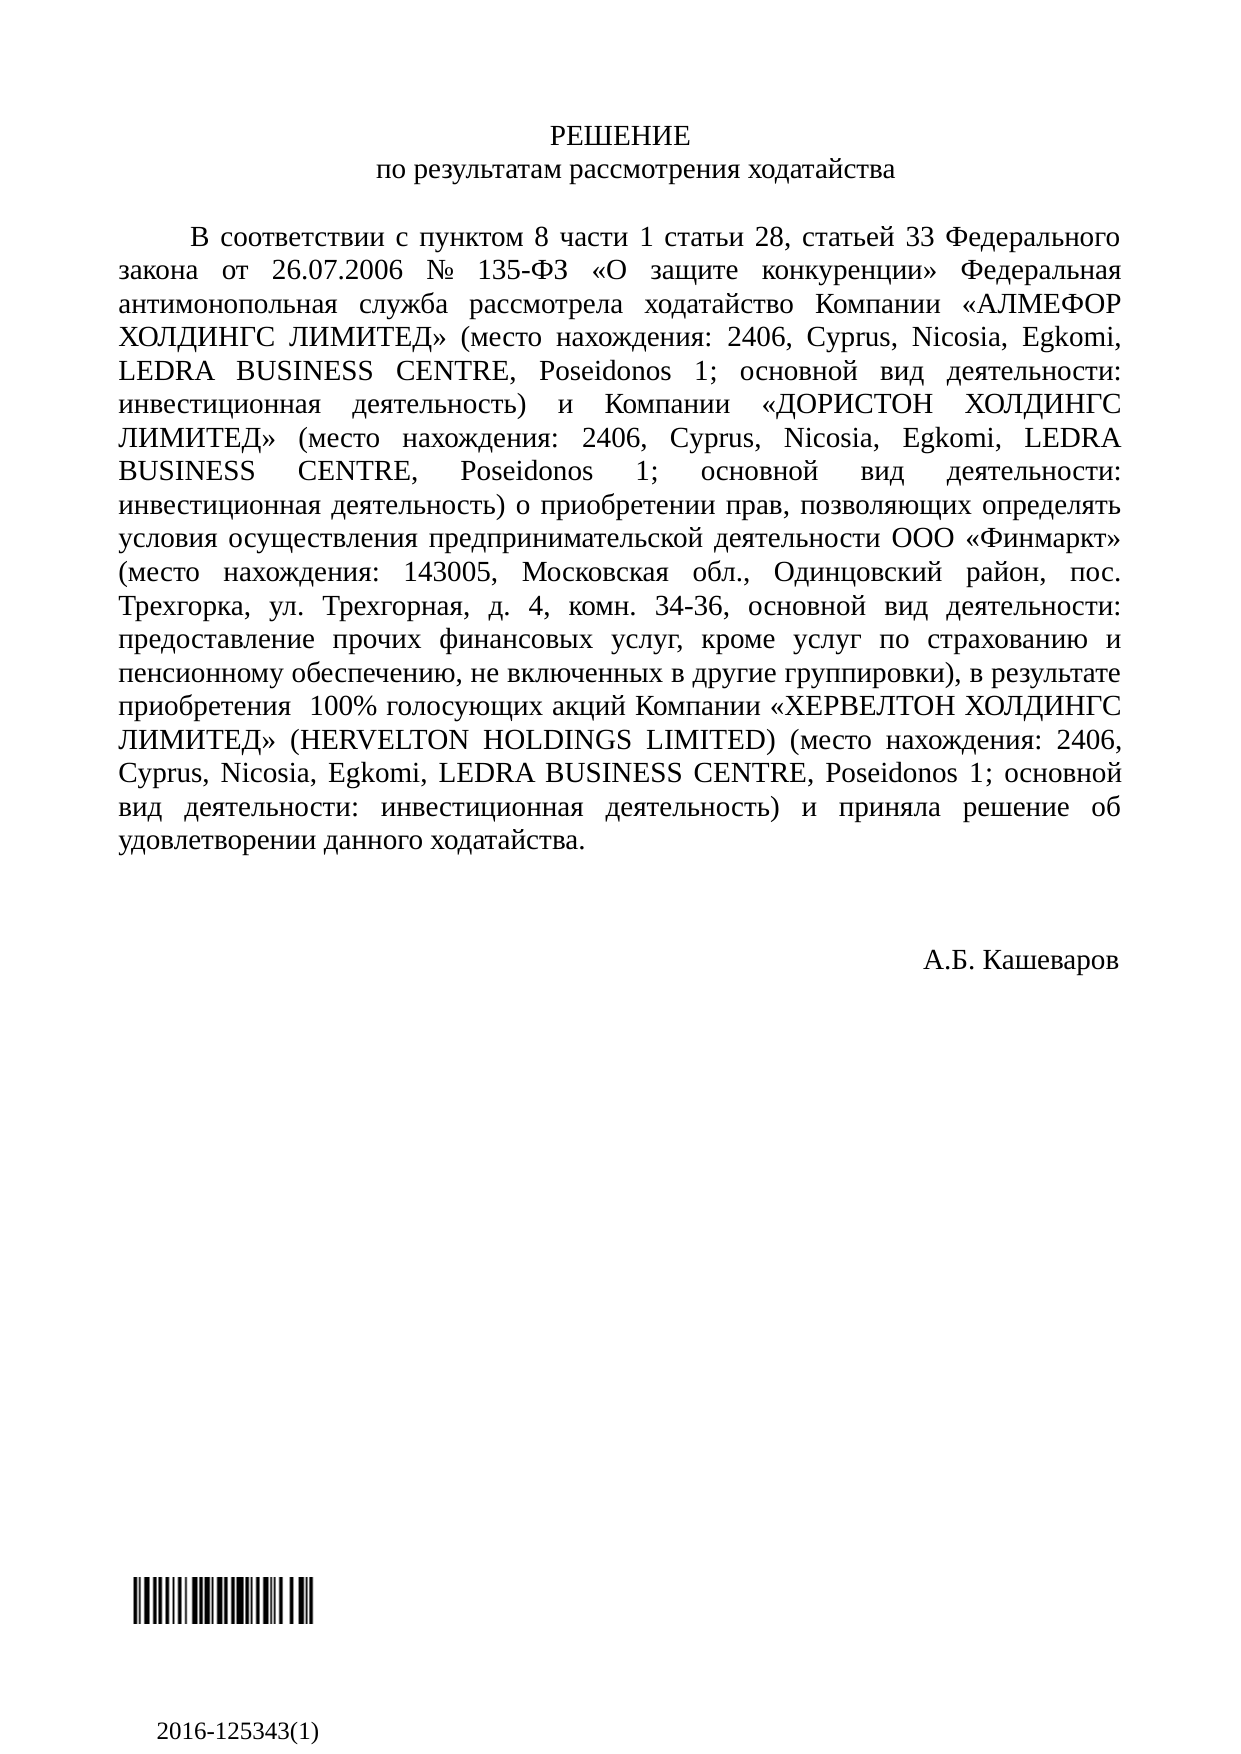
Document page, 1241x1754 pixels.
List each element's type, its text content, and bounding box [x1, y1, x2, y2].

picture [118, 1577, 331, 1624]
text РЕШЕНИЕ [118, 118, 1122, 152]
text В соответствии с пунктом 8 части 1 статьи 28, статьей 33 Федерального закона от 26.07.2006 № 135-ФЗ «О защите конкуренции» Федеральная антимонопольная служба рассмотрела ходатайство Компании «АЛМЕФОР ХОЛДИНГС ЛИМИТЕД» (место нахождения: 2406, Cyprus, Nicosia, Egkomi, LEDRA BUSINESS CENTRE, Poseidonos 1; основной вид деятельности: инвестиционная деятельность) и Компании «ДОРИСТОН ХОЛДИНГС ЛИМИТЕД» (место нахождения: 2406, Cyprus, Nicosia, Egkomi, LEDRA BUSINESS CENTRE, Poseidonos 1; основной вид деятельности: инвестиционная деятельность) о приобретении прав, позволяющих определять условия осуществления предпринимательской деятельности ООО «Финмаркт» (место нахождения: 143005, Московская обл., Одинцовский район, пос. Трехгорка, ул. Трехгорная, д. 4, комн. 34-36, основной вид деятельности: предоставление прочих финансовых услуг, кроме услуг по страхованию и пенсионному обеспечению, не включенных в другие группировки), в результате приобретения 100% голосующих акций Компании «ХЕРВЕЛТОН ХОЛДИНГС ЛИМИТЕД» (HERVELTON HOLDINGS LIMITED) (место нахождения: 2406, Cyprus, Nicosia, Egkomi, LEDRA BUSINESS CENTRE, Poseidonos 1; основной вид деятельности: инвестиционная деятельность) и приняла решение об удовлетворении данного ходатайства. [118, 219, 1122, 856]
text по результатам рассмотрения ходатайства [149, 152, 1122, 185]
text А.Б. Кашеваров [118, 942, 1122, 976]
